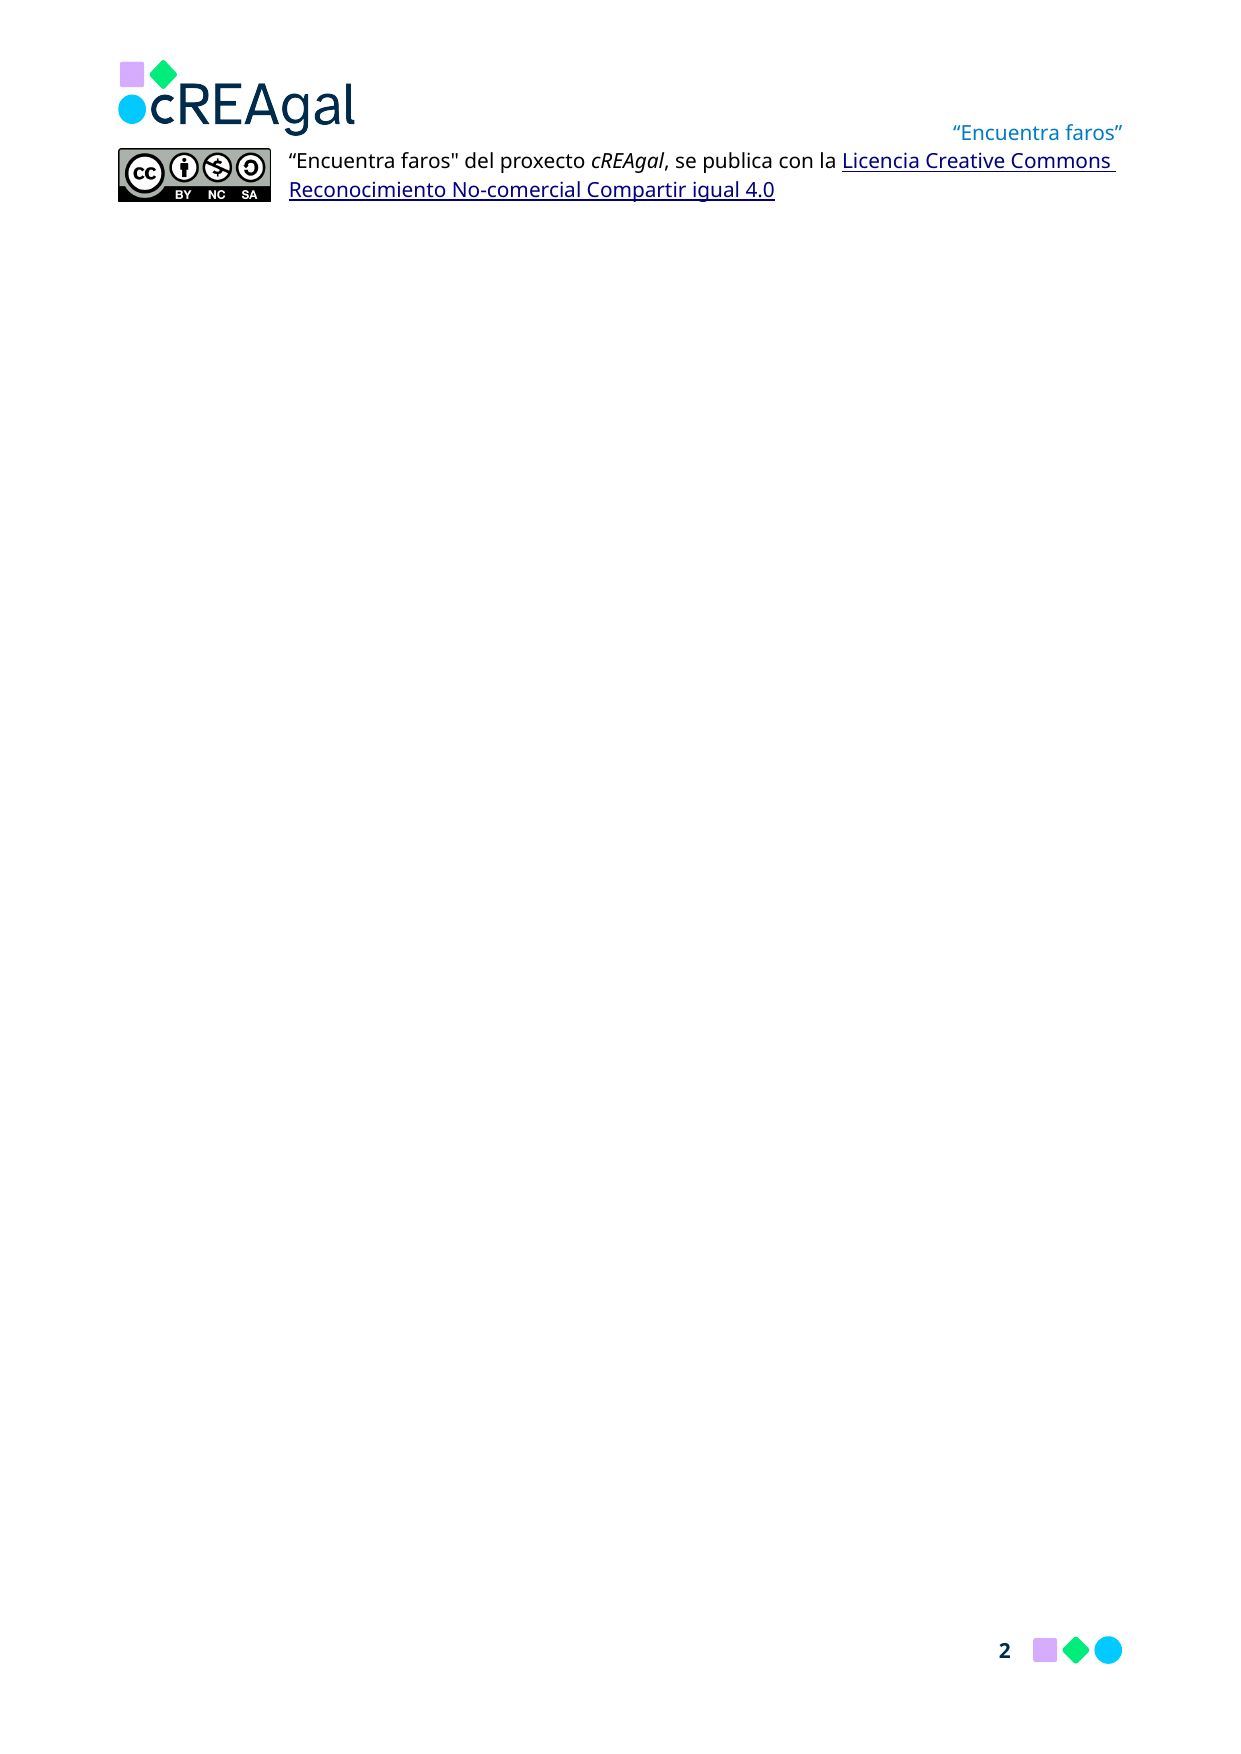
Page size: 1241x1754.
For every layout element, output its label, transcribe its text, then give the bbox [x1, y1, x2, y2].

text “Encuentra faros" del proxecto cREAgal, se publica con la Licencia Creative Commons Reconocimiento No-comercial Compartir igual 4.0 [118, 147, 1122, 203]
picture [118, 148, 271, 202]
picture [118, 60, 355, 136]
